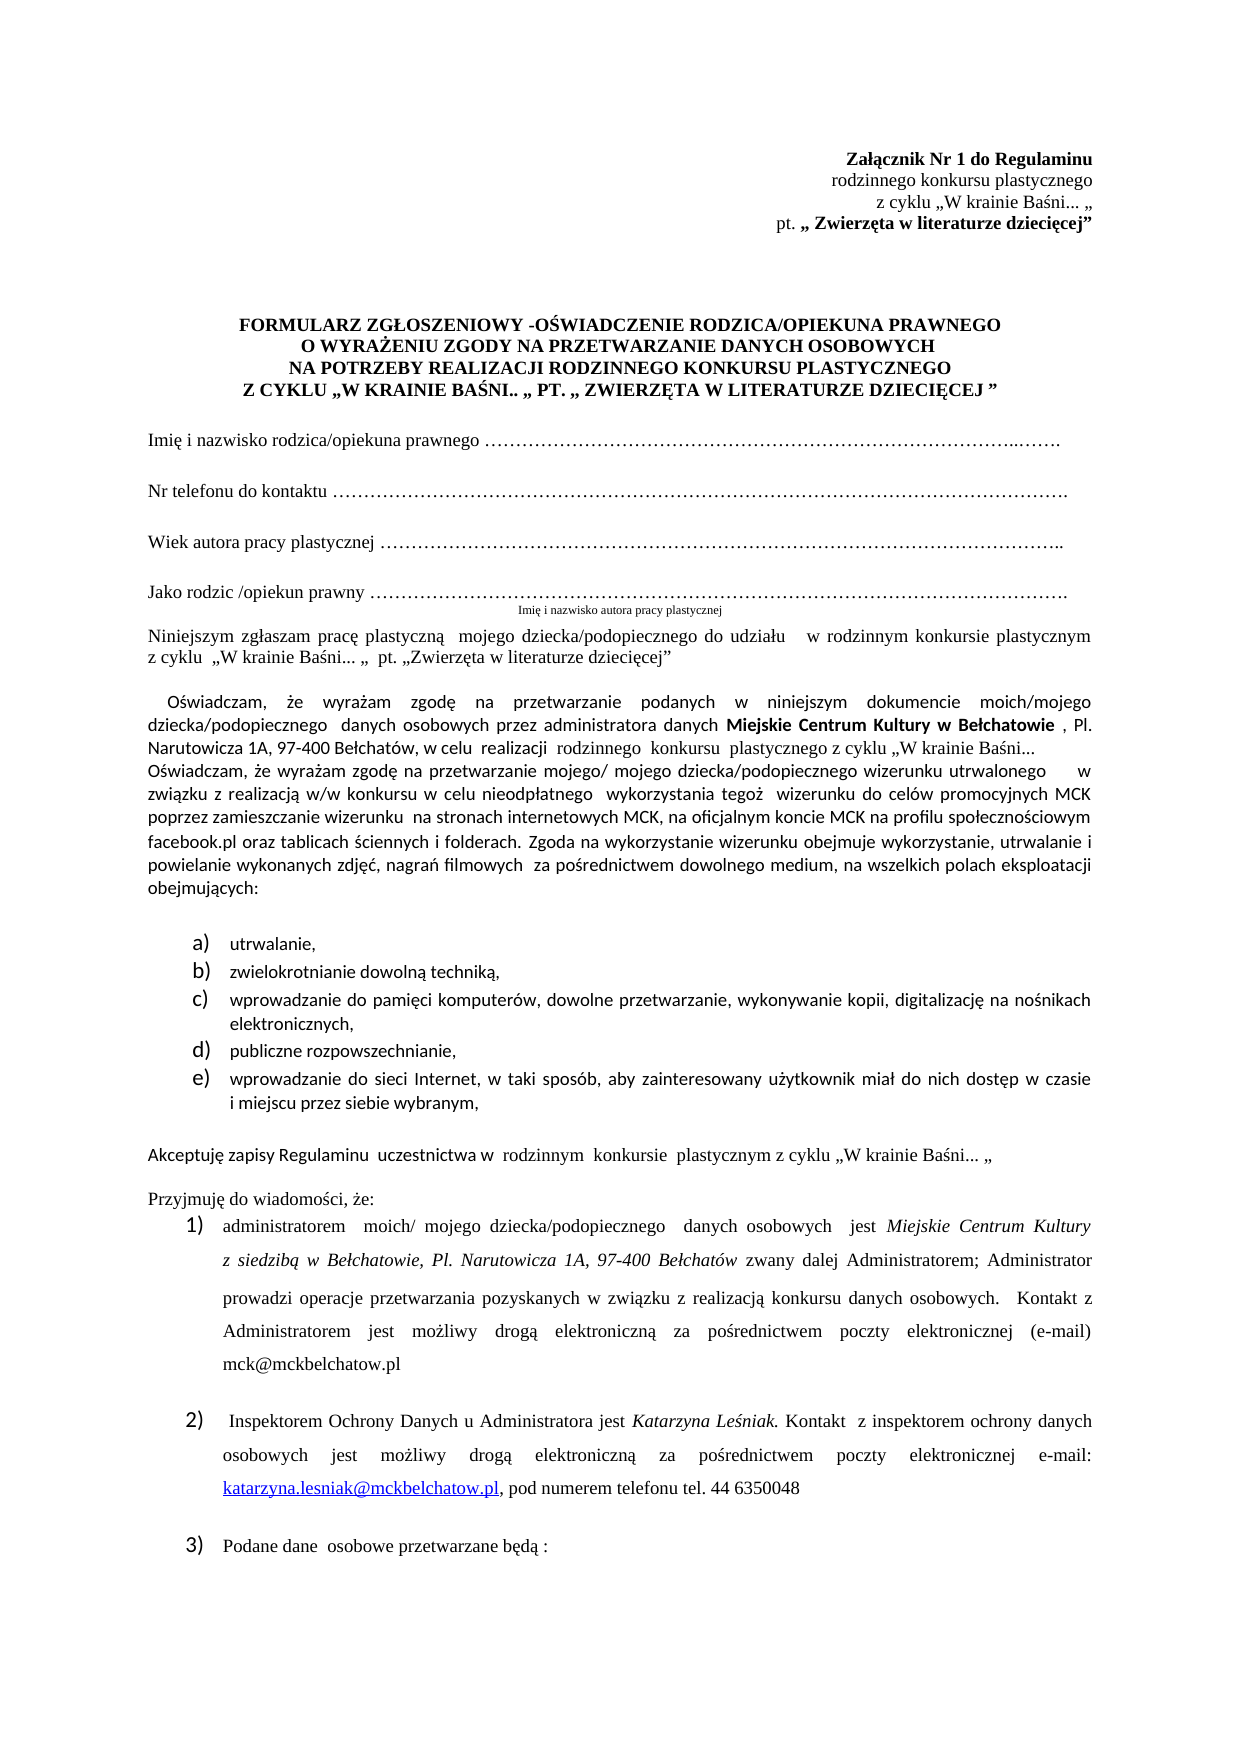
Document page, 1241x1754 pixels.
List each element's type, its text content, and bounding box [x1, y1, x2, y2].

text Imię i nazwisko autora pracy plastycznej [148, 603, 1093, 624]
text Akceptuję zapisy Regulaminu uczestnictwa w rodzinnym konkursie plastycznym z cyklu „W krainie Baśni... „ [148, 1144, 1093, 1167]
text Przyjmuję do wiadomości, że: [148, 1188, 1093, 1210]
text Oświadczam, że wyrażam zgodę na przetwarzanie mojego/ mojego dziecka/podopiecznego wizerunku utrwalonego w związku z realizacją w/w konkursu w celu nieodpłatnego wykorzystania tegoż wizerunku do celów promocyjnych MCK poprzez zamieszczanie wizerunku na stronach internetowych MCK, na oficjalnym koncie MCK na profilu społecznościowym facebook.pl oraz tablicach ściennych i folderach. Zgoda na wykorzystanie wizerunku obejmuje wykorzystanie, utrwalanie i powielanie wykonanych zdjęć, nagrań filmowych za pośrednictwem dowolnego medium, na wszelkich polach eksploatacji obejmujących: [148, 759, 1093, 899]
text Jako rodzic /opiekun prawny …………………………………………………………………………………………………. [148, 581, 1093, 603]
list wprowadzanie do pamięci komputerów, dowolne przetwarzanie, wykonywanie kopii, digitalizację na nośnikach elektronicznych, [192, 984, 1093, 1036]
list Podane dane osobowe przetwarzane będą : [185, 1530, 1093, 1558]
list wprowadzanie do sieci Internet, w taki sposób, aby zainteresowany użytkownik miał do nich dostęp w czasie i miejscu przez siebie wybranym, [192, 1063, 1093, 1114]
text Wiek autora pracy plastycznej ……………………………………………………………………………………………….. [148, 531, 1093, 552]
text pt. „ Zwierzęta w literaturze dziecięcej” [148, 212, 1093, 234]
list zwielokrotnianie dowolną techniką, [192, 957, 1093, 984]
text Nr telefonu do kontaktu ………………………………………………………………………………………………………. [148, 480, 1093, 501]
text Imię i nazwisko rodzica/opiekuna prawnego …………………………………………………………………………..……. [148, 429, 1093, 451]
text Załącznik Nr 1 do Regulaminu rodzinnego konkursu plastycznego z cyklu „W krainie Baśni... „ [738, 148, 1093, 212]
text FORMULARZ ZGŁOSZENIOWY -OŚWIADCZENIE RODZICA/OPIEKUNA PRAWNEGO O WYRAŻENIU ZGODY NA PRZETWARZANIE DANYCH OSOBOWYCH NA POTRZEBY REALIZACJI RODZINNEGO KONKURSU PLASTYCZNEGO Z CYKLU „W KRAINIE BAŚNI.. „ PT. ,, ZWIERZĘTA W LITERATURZE DZIECIĘCEJ ” [148, 314, 1093, 400]
list publiczne rozpowszechnianie, [192, 1036, 1093, 1063]
list Inspektorem Ochrony Danych u Administratora jest Katarzyna Leśniak. Kontakt z inspektorem ochrony danych osobowych jest możliwy drogą elektroniczną za pośrednictwem poczty elektronicznej e-mail: katarzyna.lesniak@mckbelchatow.pl, pod numerem telefonu tel. 44 6350048 [185, 1406, 1093, 1498]
text Niniejszym zgłaszam pracę plastyczną mojego dziecka/podopiecznego do udziału w rodzinnym konkursie plastycznym z cyklu „W krainie Baśni... „ pt. „Zwierzęta w literaturze dziecięcej” [148, 624, 1093, 668]
text Oświadczam, że wyrażam zgodę na przetwarzanie podanych w niniejszym dokumencie moich/mojego dziecka/podopiecznego danych osobowych przez administratora danych Miejskie Centrum Kultury w Bełchatowie , Pl. Narutowicza 1A, 97-400 Bełchatów, w celu realizacji rodzinnego konkursu plastycznego z cyklu „W krainie Baśni... [148, 691, 1093, 759]
list administratorem moich/ mojego dziecka/podopiecznego danych osobowych jest Miejskie Centrum Kultury z siedzibą w Bełchatowie, Pl. Narutowicza 1A, 97-400 Bełchatów zwany dalej Administratorem; Administrator prowadzi operacje przetwarzania pozyskanych w związku z realizacją konkursu danych osobowych. Kontakt z Administratorem jest możliwy drogą elektroniczną za pośrednictwem poczty elektronicznej (e-mail) mck@mckbelchatow.pl [185, 1210, 1093, 1374]
list utrwalanie, [192, 928, 1093, 957]
